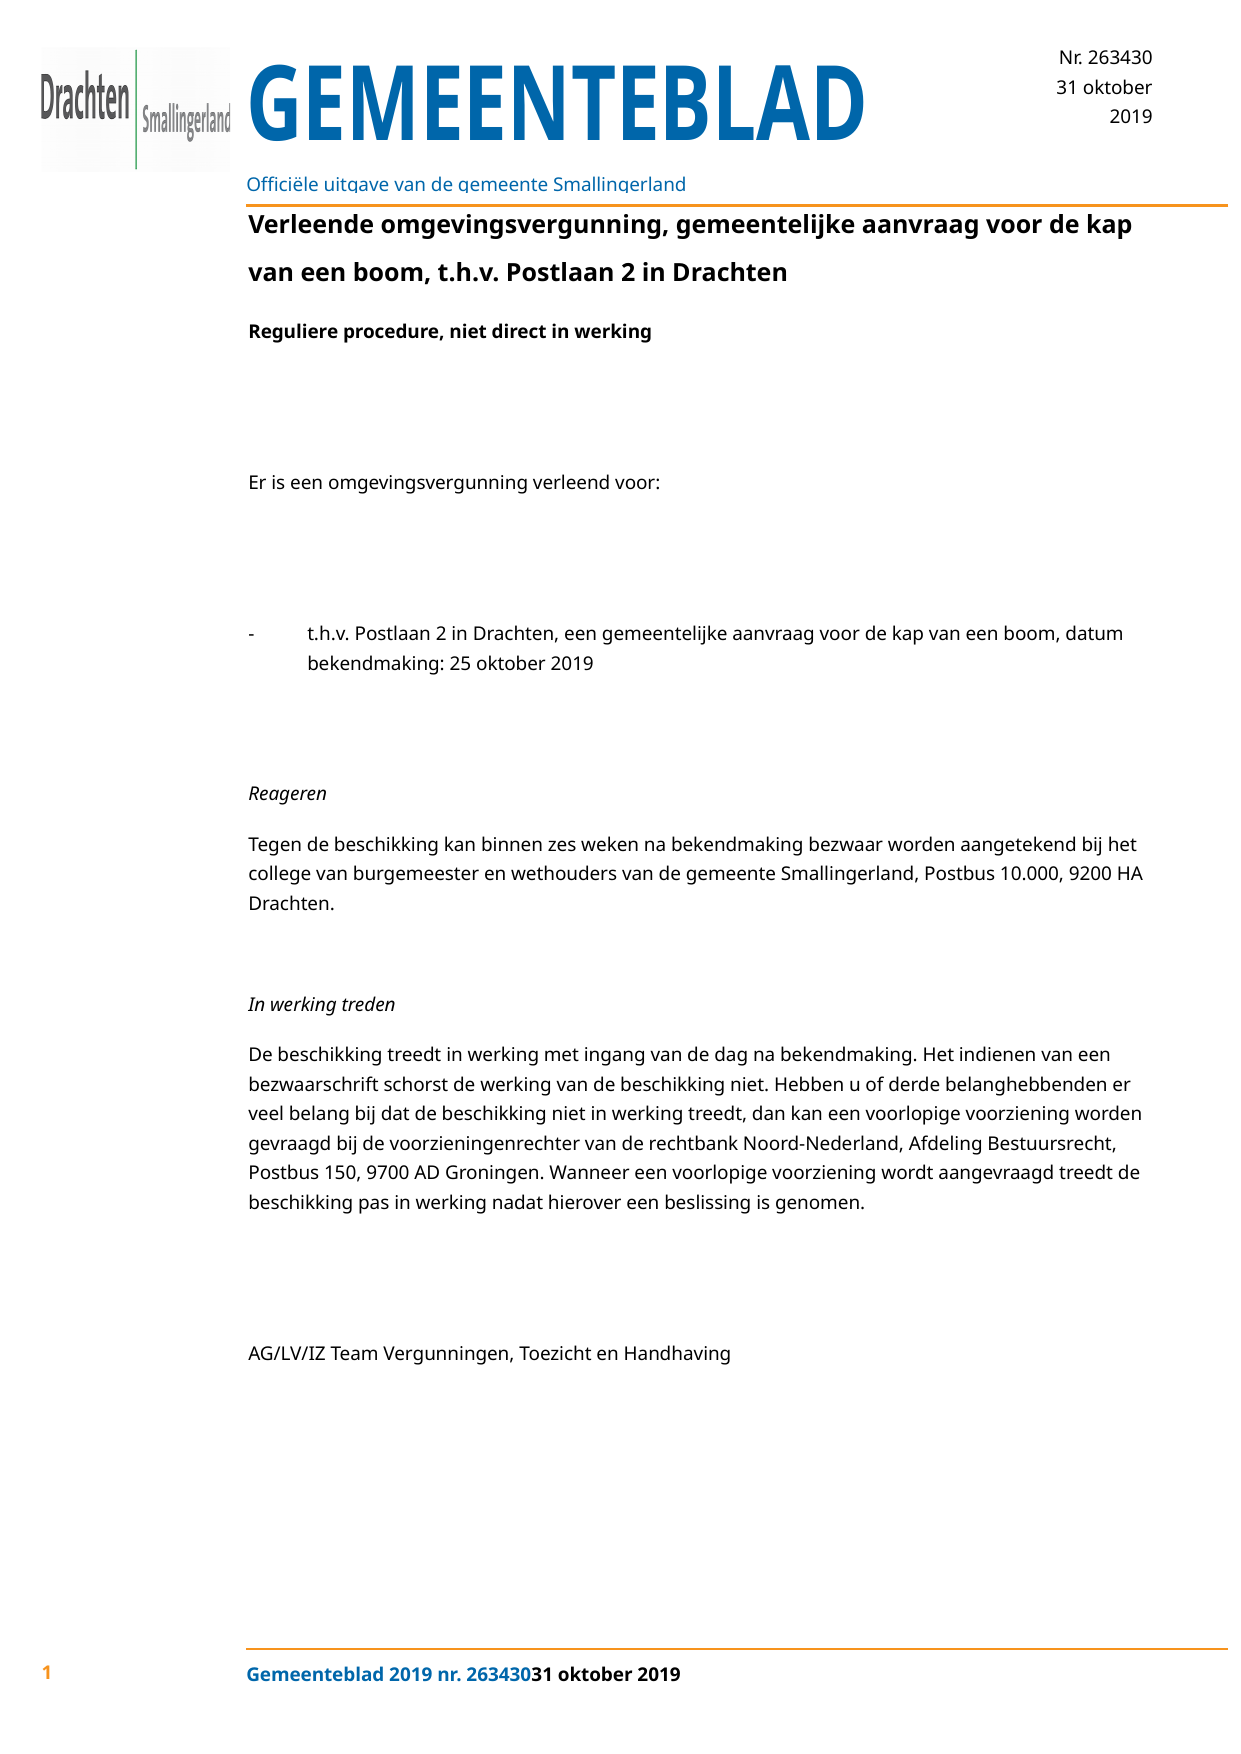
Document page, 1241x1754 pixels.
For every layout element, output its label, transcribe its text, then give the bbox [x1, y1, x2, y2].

text Er is een omgevingsvergunning verleend voor: [248, 469, 1152, 495]
list t.h.v. Postlaan 2 in Drachten, een gemeentelijke aanvraag voor de kap van een boom, datum bekendmaking: 25 oktober 2019 [248, 620, 1152, 676]
text In werking treden [248, 991, 1152, 1017]
text Reageren [248, 780, 1152, 806]
text Verleende omgevingsvergunning, gemeentelijke aanvraag voor de kap van een boom, t.h.v. Postlaan 2 in Drachten [248, 207, 1152, 288]
text De beschikking treedt in werking met ingang van de dag na bekendmaking. Het indienen van een bezwaarschrift schorst de werking van de beschikking niet. Hebben u of derde belanghebbenden er veel belang bij dat de beschikking niet in werking treedt, dan kan een voorlopige voorziening worden gevraagd bij de voorzieningenrechter van de rechtbank Noord-Nederland, Afdeling Bestuursrecht, Postbus 150, 9700 AD Groningen. Wanneer een voorlopige voorziening wordt aangevraagd treedt de beschikking pas in werking nadat hierover een beslissing is genomen. [248, 1041, 1152, 1215]
picture [41, 47, 231, 172]
text Reguliere procedure, niet direct in werking [248, 318, 1152, 344]
text Tegen de beschikking kan binnen zes weken na bekendmaking bezwaar worden aangetekend bij het college van burgemeester en wethouders van de gemeente Smallingerland, Postbus 10.000, 9200 HA Drachten. [248, 831, 1152, 916]
text AG/LV/IZ Team Vergunningen, Toezicht en Handhaving [248, 1340, 1152, 1366]
